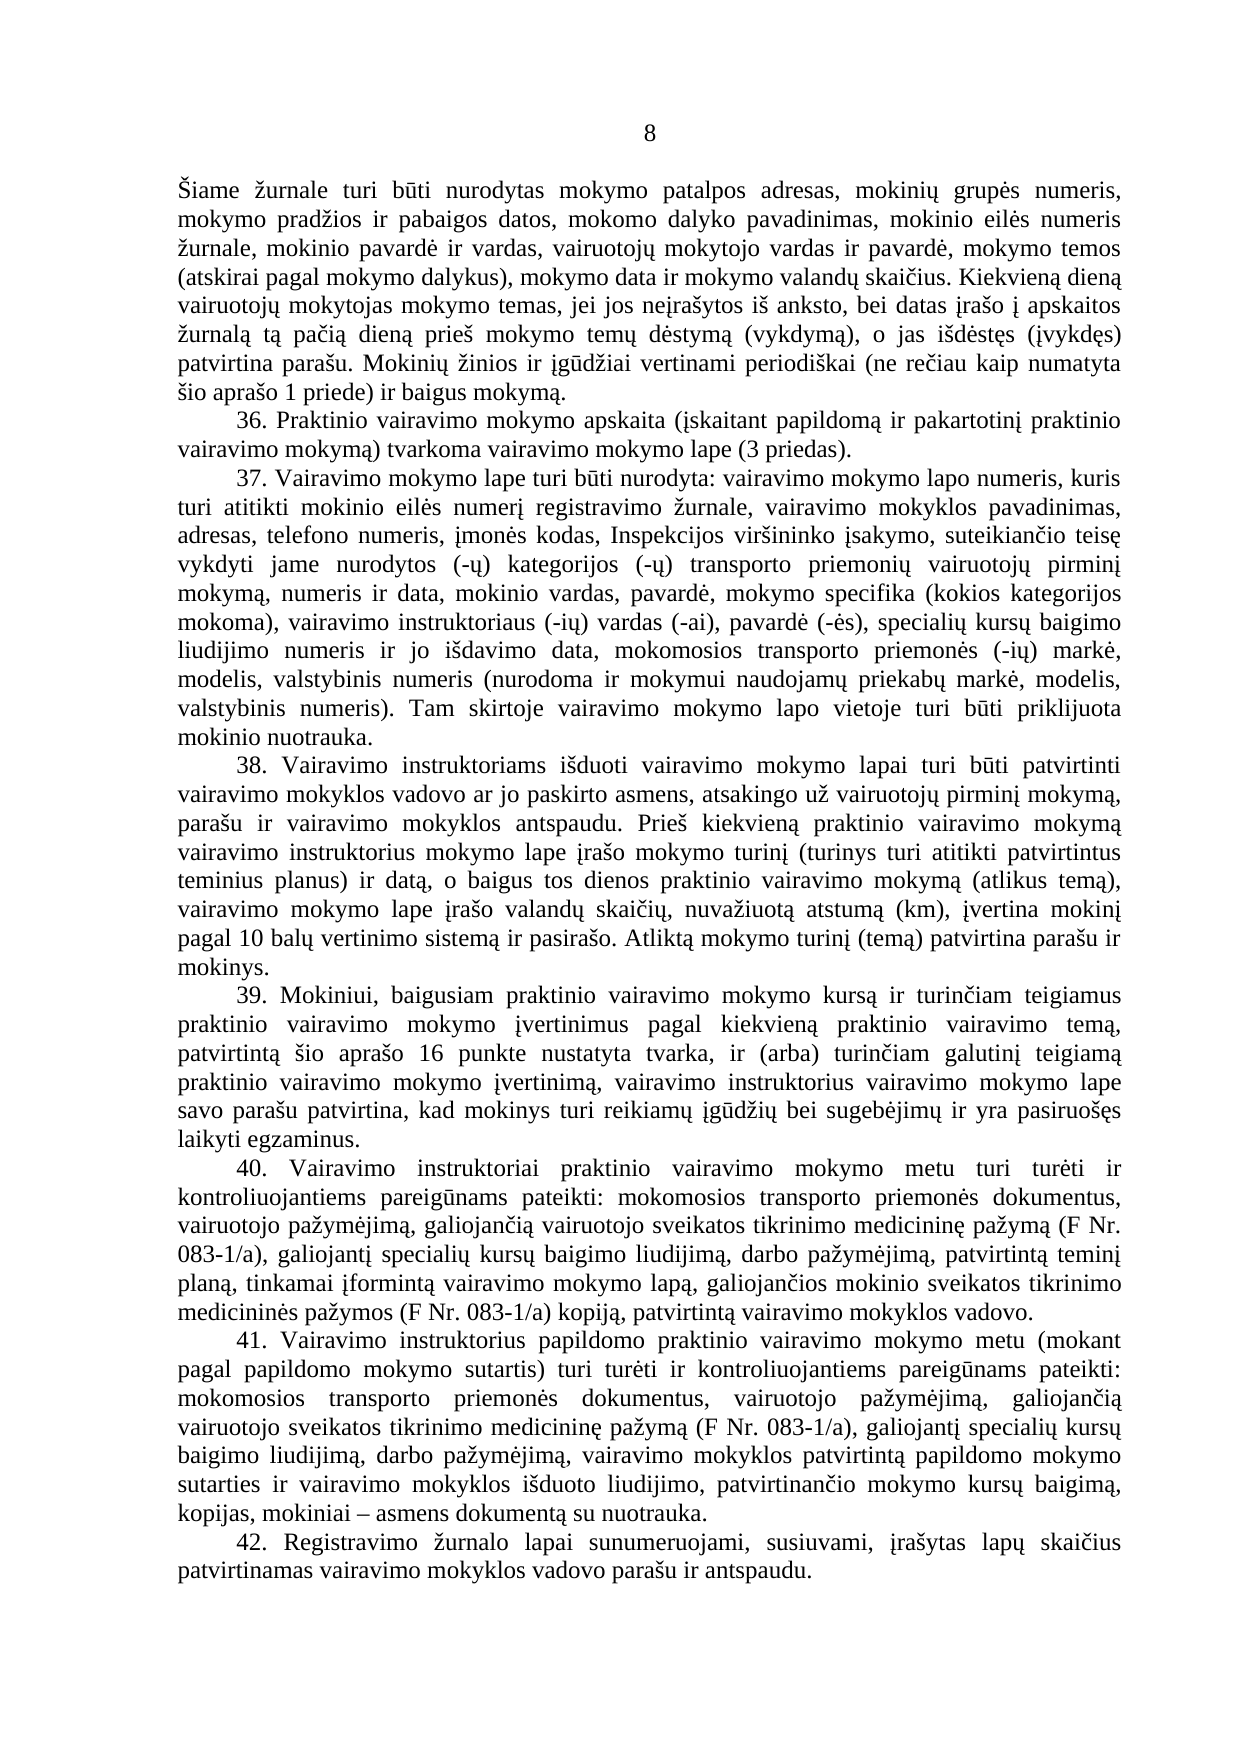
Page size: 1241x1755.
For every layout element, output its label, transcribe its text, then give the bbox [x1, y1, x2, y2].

text 36. Praktinio vairavimo mokymo apskaita (įskaitant papildomą ir pakartotinį praktinio vairavimo mokymą) tvarkoma vairavimo mokymo lape (3 priedas). [177, 406, 1122, 463]
text 42. Registravimo žurnalo lapai sunumeruojami, susiuvami, įrašytas lapų skaičius patvirtinamas vairavimo mokyklos vadovo parašu ir antspaudu. [177, 1527, 1122, 1584]
text 38. Vairavimo instruktoriams išduoti vairavimo mokymo lapai turi būti patvirtinti vairavimo mokyklos vadovo ar jo paskirto asmens, atsakingo už vairuotojų pirminį mokymą, parašu ir vairavimo mokyklos antspaudu. Prieš kiekvieną praktinio vairavimo mokymą vairavimo instruktorius mokymo lape įrašo mokymo turinį (turinys turi atitikti patvirtintus teminius planus) ir datą, o baigus tos dienos praktinio vairavimo mokymą (atlikus temą), vairavimo mokymo lape įrašo valandų skaičių, nuvažiuotą atstumą (km), įvertina mokinį pagal 10 balų vertinimo sistemą ir pasirašo. Atliktą mokymo turinį (temą) patvirtina parašu ir mokinys. [177, 751, 1122, 981]
text Šiame žurnale turi būti nurodytas mokymo patalpos adresas, mokinių grupės numeris, mokymo pradžios ir pabaigos datos, mokomo dalyko pavadinimas, mokinio eilės numeris žurnale, mokinio pavardė ir vardas, vairuotojų mokytojo vardas ir pavardė, mokymo temos (atskirai pagal mokymo dalykus), mokymo data ir mokymo valandų skaičius. Kiekvieną dieną vairuotojų mokytojas mokymo temas, jei jos neįrašytos iš anksto, bei datas įrašo į apskaitos žurnalą tą pačią dieną prieš mokymo temų dėstymą (vykdymą), o jas išdėstęs (įvykdęs) patvirtina parašu. Mokinių žinios ir įgūdžiai vertinami periodiškai (ne rečiau kaip numatyta šio aprašo 1 priede) ir baigus mokymą. [177, 176, 1122, 406]
text 37. Vairavimo mokymo lape turi būti nurodyta: vairavimo mokymo lapo numeris, kuris turi atitikti mokinio eilės numerį registravimo žurnale, vairavimo mokyklos pavadinimas, adresas, telefono numeris, įmonės kodas, Inspekcijos viršininko įsakymo, suteikiančio teisę vykdyti jame nurodytos (-ų) kategorijos (-ų) transporto priemonių vairuotojų pirminį mokymą, numeris ir data, mokinio vardas, pavardė, mokymo specifika (kokios kategorijos mokoma), vairavimo instruktoriaus (-ių) vardas (-ai), pavardė (-ės), specialių kursų baigimo liudijimo numeris ir jo išdavimo data, mokomosios transporto priemonės (-ių) markė, modelis, valstybinis numeris (nurodoma ir mokymui naudojamų priekabų markė, modelis, valstybinis numeris). Tam skirtoje vairavimo mokymo lapo vietoje turi būti priklijuota mokinio nuotrauka. [177, 463, 1122, 751]
text 40. Vairavimo instruktoriai praktinio vairavimo mokymo metu turi turėti ir kontroliuojantiems pareigūnams pateikti: mokomosios transporto priemonės dokumentus, vairuotojo pažymėjimą, galiojančią vairuotojo sveikatos tikrinimo medicininę pažymą (F Nr. 083-1/a), galiojantį specialių kursų baigimo liudijimą, darbo pažymėjimą, patvirtintą teminį planą, tinkamai įformintą vairavimo mokymo lapą, galiojančios mokinio sveikatos tikrinimo medicininės pažymos (F Nr. 083-1/a) kopiją, patvirtintą vairavimo mokyklos vadovo. [177, 1153, 1122, 1326]
text 39. Mokiniui, baigusiam praktinio vairavimo mokymo kursą ir turinčiam teigiamus praktinio vairavimo mokymo įvertinimus pagal kiekvieną praktinio vairavimo temą, patvirtintą šio aprašo 16 punkte nustatyta tvarka, ir (arba) turinčiam galutinį teigiamą praktinio vairavimo mokymo įvertinimą, vairavimo instruktorius vairavimo mokymo lape savo parašu patvirtina, kad mokinys turi reikiamų įgūdžių bei sugebėjimų ir yra pasiruošęs laikyti egzaminus. [177, 981, 1122, 1153]
text 41. Vairavimo instruktorius papildomo praktinio vairavimo mokymo metu (mokant pagal papildomo mokymo sutartis) turi turėti ir kontroliuojantiems pareigūnams pateikti: mokomosios transporto priemonės dokumentus, vairuotojo pažymėjimą, galiojančią vairuotojo sveikatos tikrinimo medicininę pažymą (F Nr. 083-1/a), galiojantį specialių kursų baigimo liudijimą, darbo pažymėjimą, vairavimo mokyklos patvirtintą papildomo mokymo sutarties ir vairavimo mokyklos išduoto liudijimo, patvirtinančio mokymo kursų baigimą, kopijas, mokiniai – asmens dokumentą su nuotrauka. [177, 1326, 1122, 1527]
